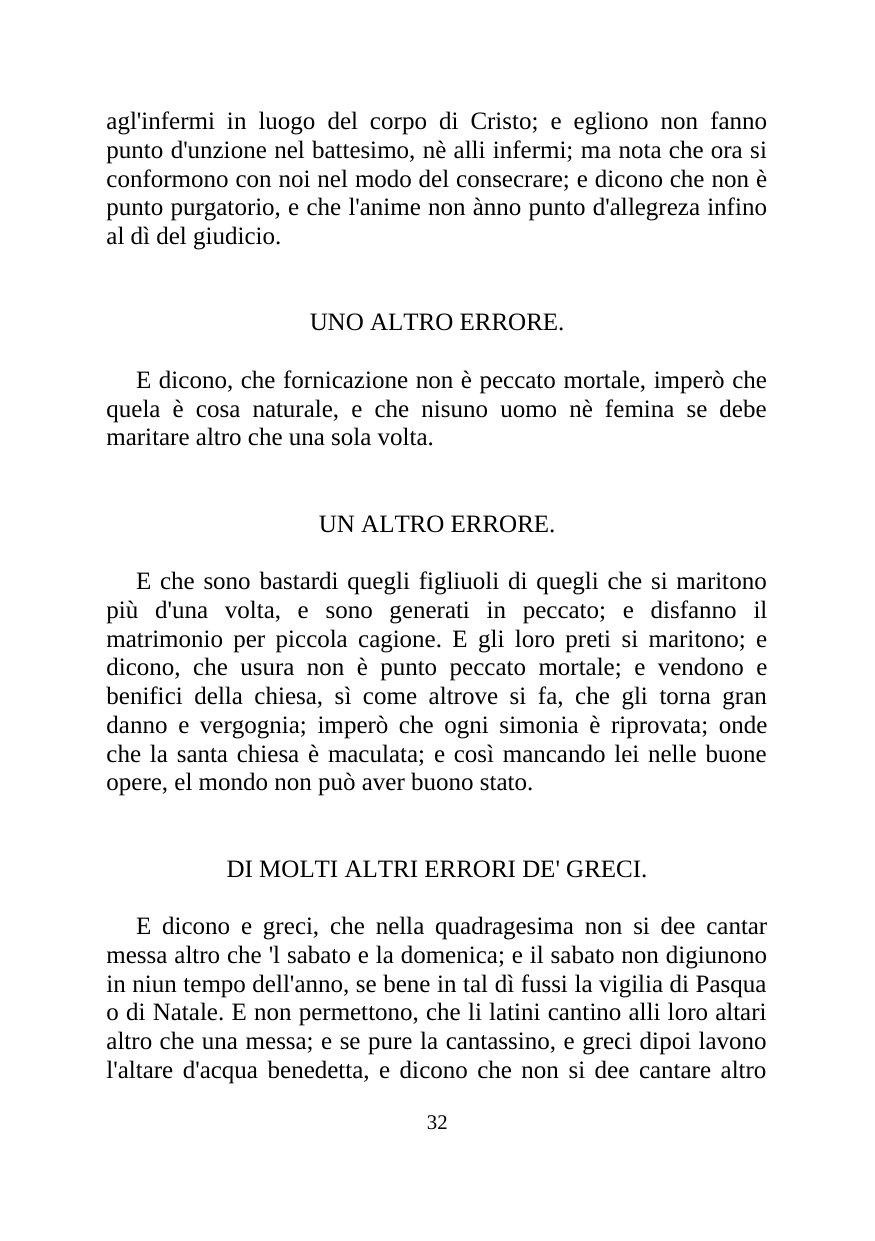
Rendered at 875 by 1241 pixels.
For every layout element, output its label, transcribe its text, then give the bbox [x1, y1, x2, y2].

text DI MOLTI ALTRI ERRORI DE' GRECI. [106, 854, 768, 882]
text E dicono, che fornicazione non è peccato mortale, imperò che quela è cosa naturale, e che nisuno uomo nè femina se debe maritare altro che una sola volta. [106, 365, 768, 451]
text E che sono bastardi quegli figliuoli di quegli che si maritono più d'una volta, e sono generati in peccato; e disfanno il matrimonio per piccola cagione. E gli loro preti si maritono; e dicono, che usura non è punto peccato mortale; e vendono e benifici della chiesa, sì come altrove si fa, che gli torna gran danno e vergognia; imperò che ogni simonia è riprovata; onde che la santa chiesa è maculata; e così mancando lei nelle buone opere, el mondo non può aver buono stato. [106, 566, 768, 796]
text agl'infermi in luogo del corpo di Cristo; e egliono non fanno punto d'unzione nel battesimo, nè alli infermi; ma nota che ora si conformono con noi nel modo del consecrare; e dicono che non è punto purgatorio, e che l'anime non ànno punto d'allegreza infino al dì del giudicio. [106, 106, 768, 250]
text UN ALTRO ERRORE. [106, 509, 768, 537]
text E dicono e greci, che nella quadragesima non si dee cantar messa altro che 'l sabato e la domenica; e il sabato non digiunono in niun tempo dell'anno, se bene in tal dì fussi la vigilia di Pasqua o di Natale. E non permettono, che li latini cantino alli loro altari altro che una messa; e se pure la cantassino, e greci dipoi lavono l'altare d'acqua benedetta, e dicono che non si dee cantare altro [106, 911, 768, 1084]
text UNO ALTRO ERRORE. [106, 307, 768, 336]
